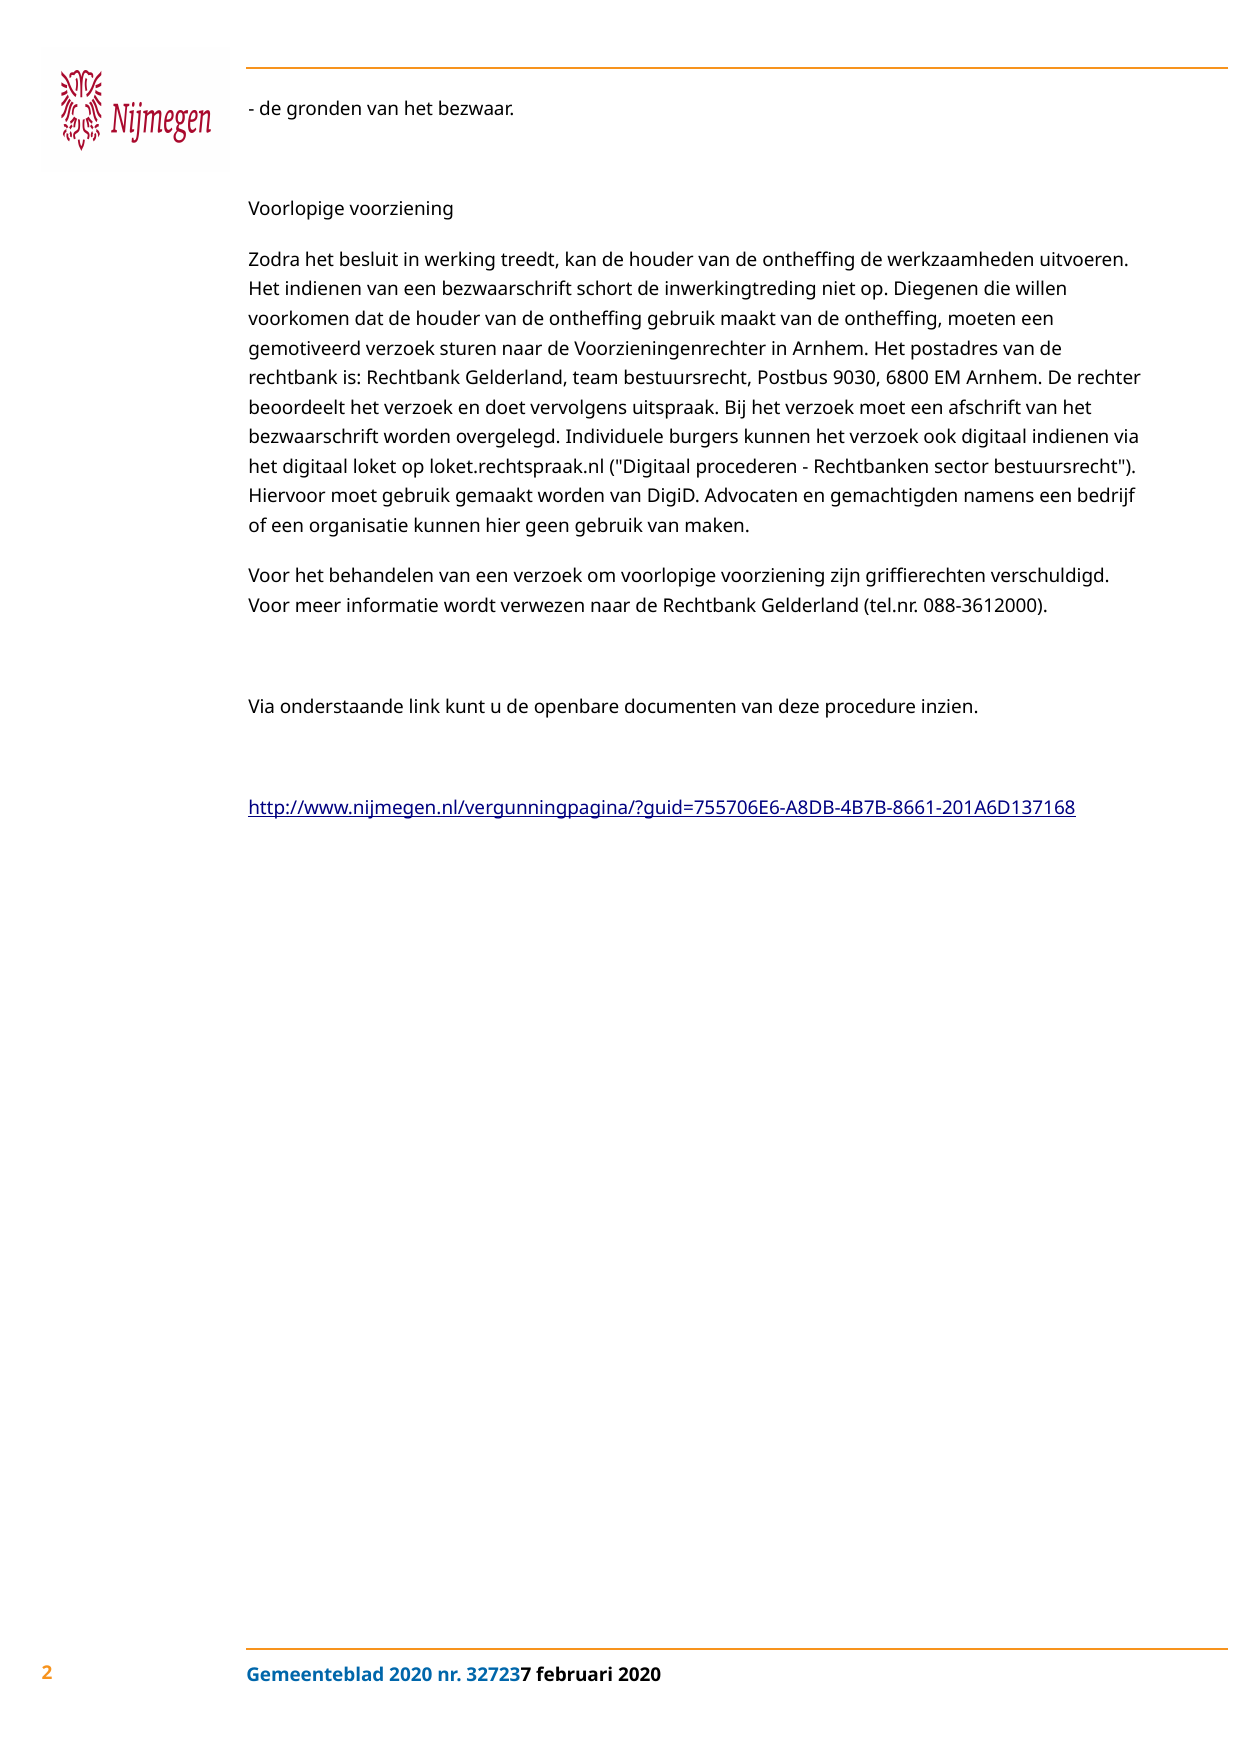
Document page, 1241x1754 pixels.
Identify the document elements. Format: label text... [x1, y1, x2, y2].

text - de gronden van het bezwaar. [248, 95, 1152, 121]
text Via onderstaande link kunt u de openbare documenten van deze procedure inzien. [248, 693, 1152, 719]
text http://www.nijmegen.nl/vergunningpagina/?guid=755706E6-A8DB-4B7B-8661-201A6D137168 [248, 794, 1152, 820]
text Voor het behandelen van een verzoek om voorlopige voorziening zijn griffierechten verschuldigd. Voor meer informatie wordt verwezen naar de Rechtbank Gelderland (tel.nr. 088-3612000). [248, 563, 1152, 618]
text Zodra het besluit in werking treedt, kan de houder van de ontheffing de werkzaamheden uitvoeren. Het indienen van een bezwaarschrift schort de inwerkingtreding niet op. Diegenen die willen voorkomen dat de houder van de ontheffing gebruik maakt van de ontheffing, moeten een gemotiveerd verzoek sturen naar de Voorzieningenrechter in Arnhem. Het postadres van de rechtbank is: Rechtbank Gelderland, team bestuursrecht, Postbus 9030, 6800 EM Arnhem. De rechter beoordeelt het verzoek en doet vervolgens uitspraak. Bij het verzoek moet een afschrift van het bezwaarschrift worden overgelegd. Individuele burgers kunnen het verzoek ook digitaal indienen via het digitaal loket op loket.rechtspraak.nl ("Digitaal procederen - Rechtbanken sector bestuursrecht"). Hiervoor moet gebruik gemaakt worden van DigiD. Advocaten en gemachtigden namens een bedrijf of een organisatie kunnen hier geen gebruik van maken. [248, 246, 1152, 538]
text Voorlopige voorziening [248, 196, 1152, 221]
picture [41, 47, 231, 172]
